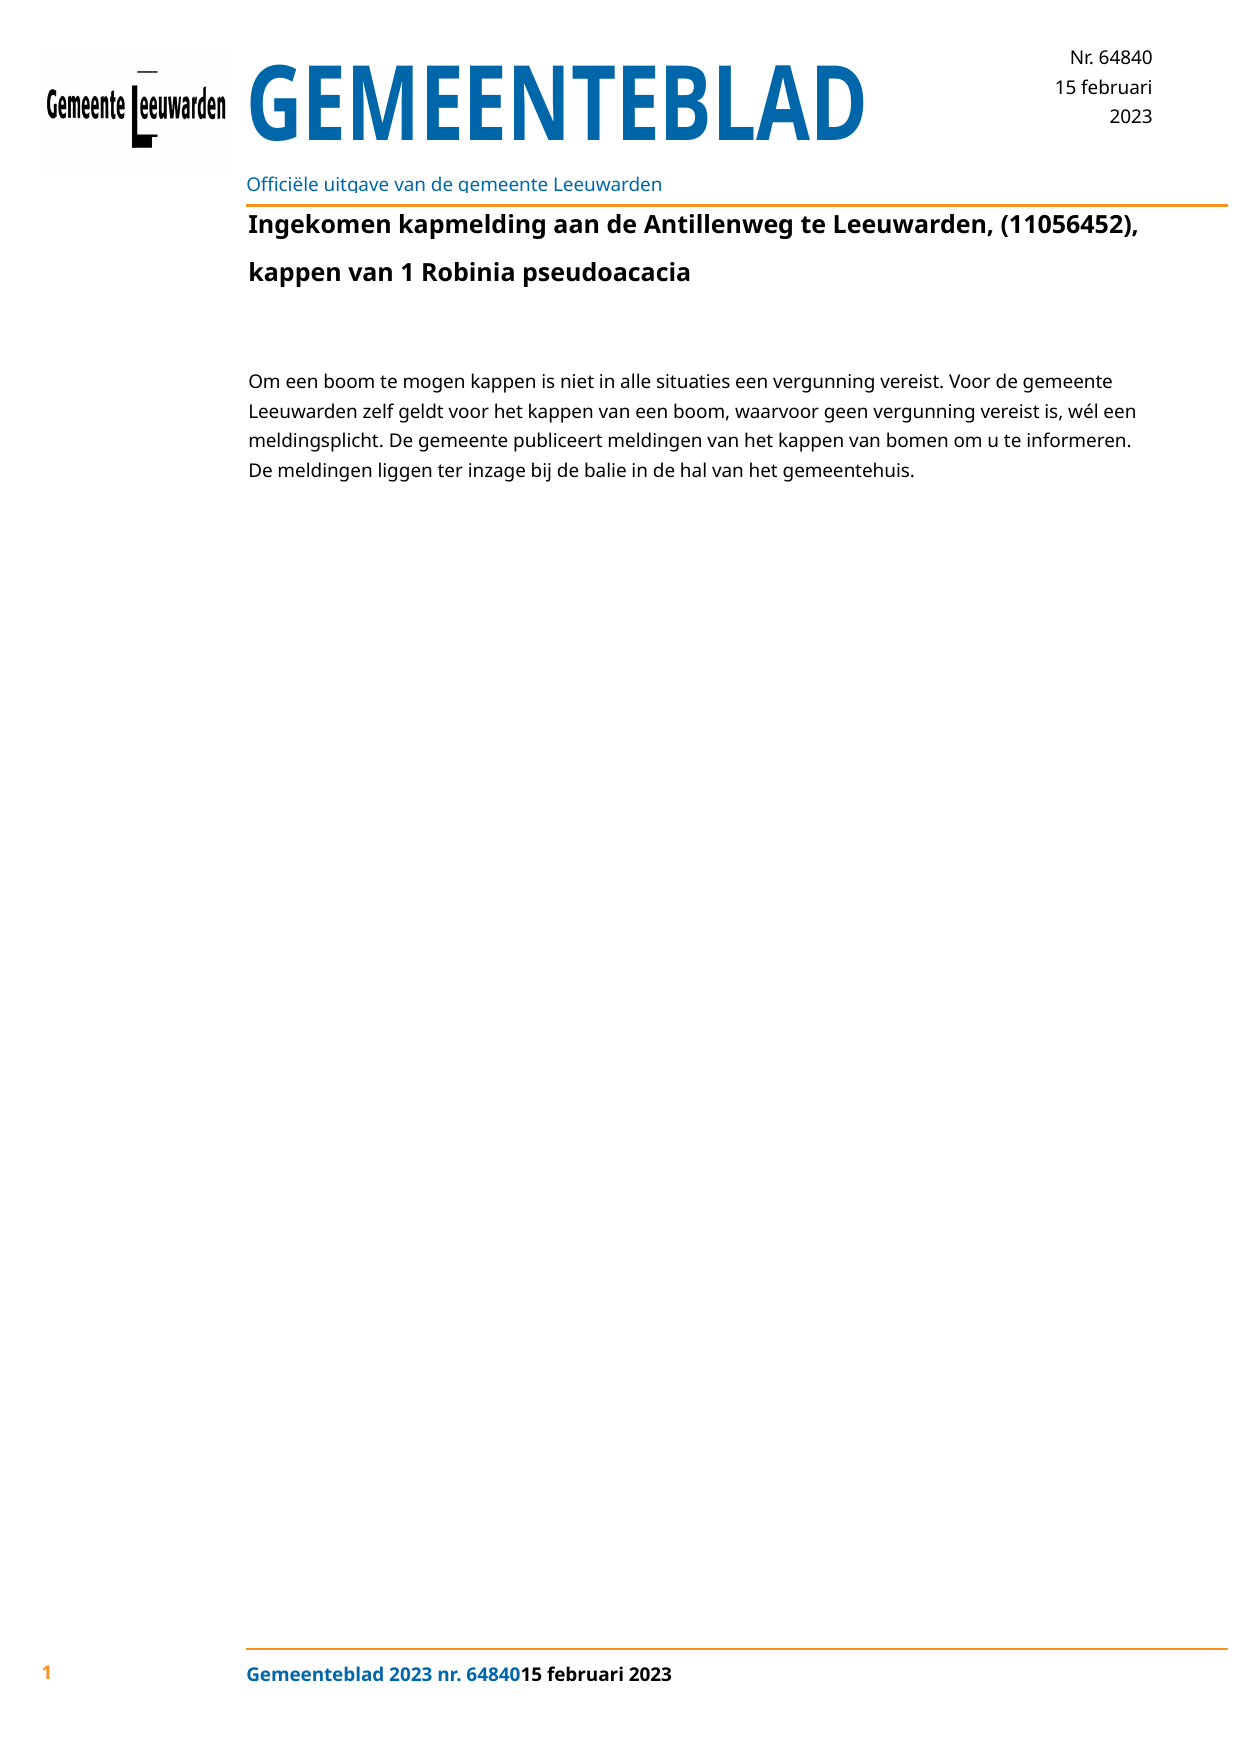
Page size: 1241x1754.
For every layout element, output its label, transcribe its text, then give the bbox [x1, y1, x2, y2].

text Ingekomen kapmelding aan de Antillenweg te Leeuwarden, (11056452), kappen van 1 Robinia pseudoacacia [248, 207, 1152, 288]
text Om een boom te mogen kappen is niet in alle situaties een vergunning vereist. Voor de gemeente Leeuwarden zelf geldt voor het kappen van een boom, waarvoor geen vergunning vereist is, wél een meldingsplicht. De gemeente publiceert meldingen van het kappen van bomen om u te informeren. De meldingen liggen ter inzage bij de balie in de hal van het gemeentehuis. [248, 368, 1152, 483]
picture [41, 47, 231, 172]
